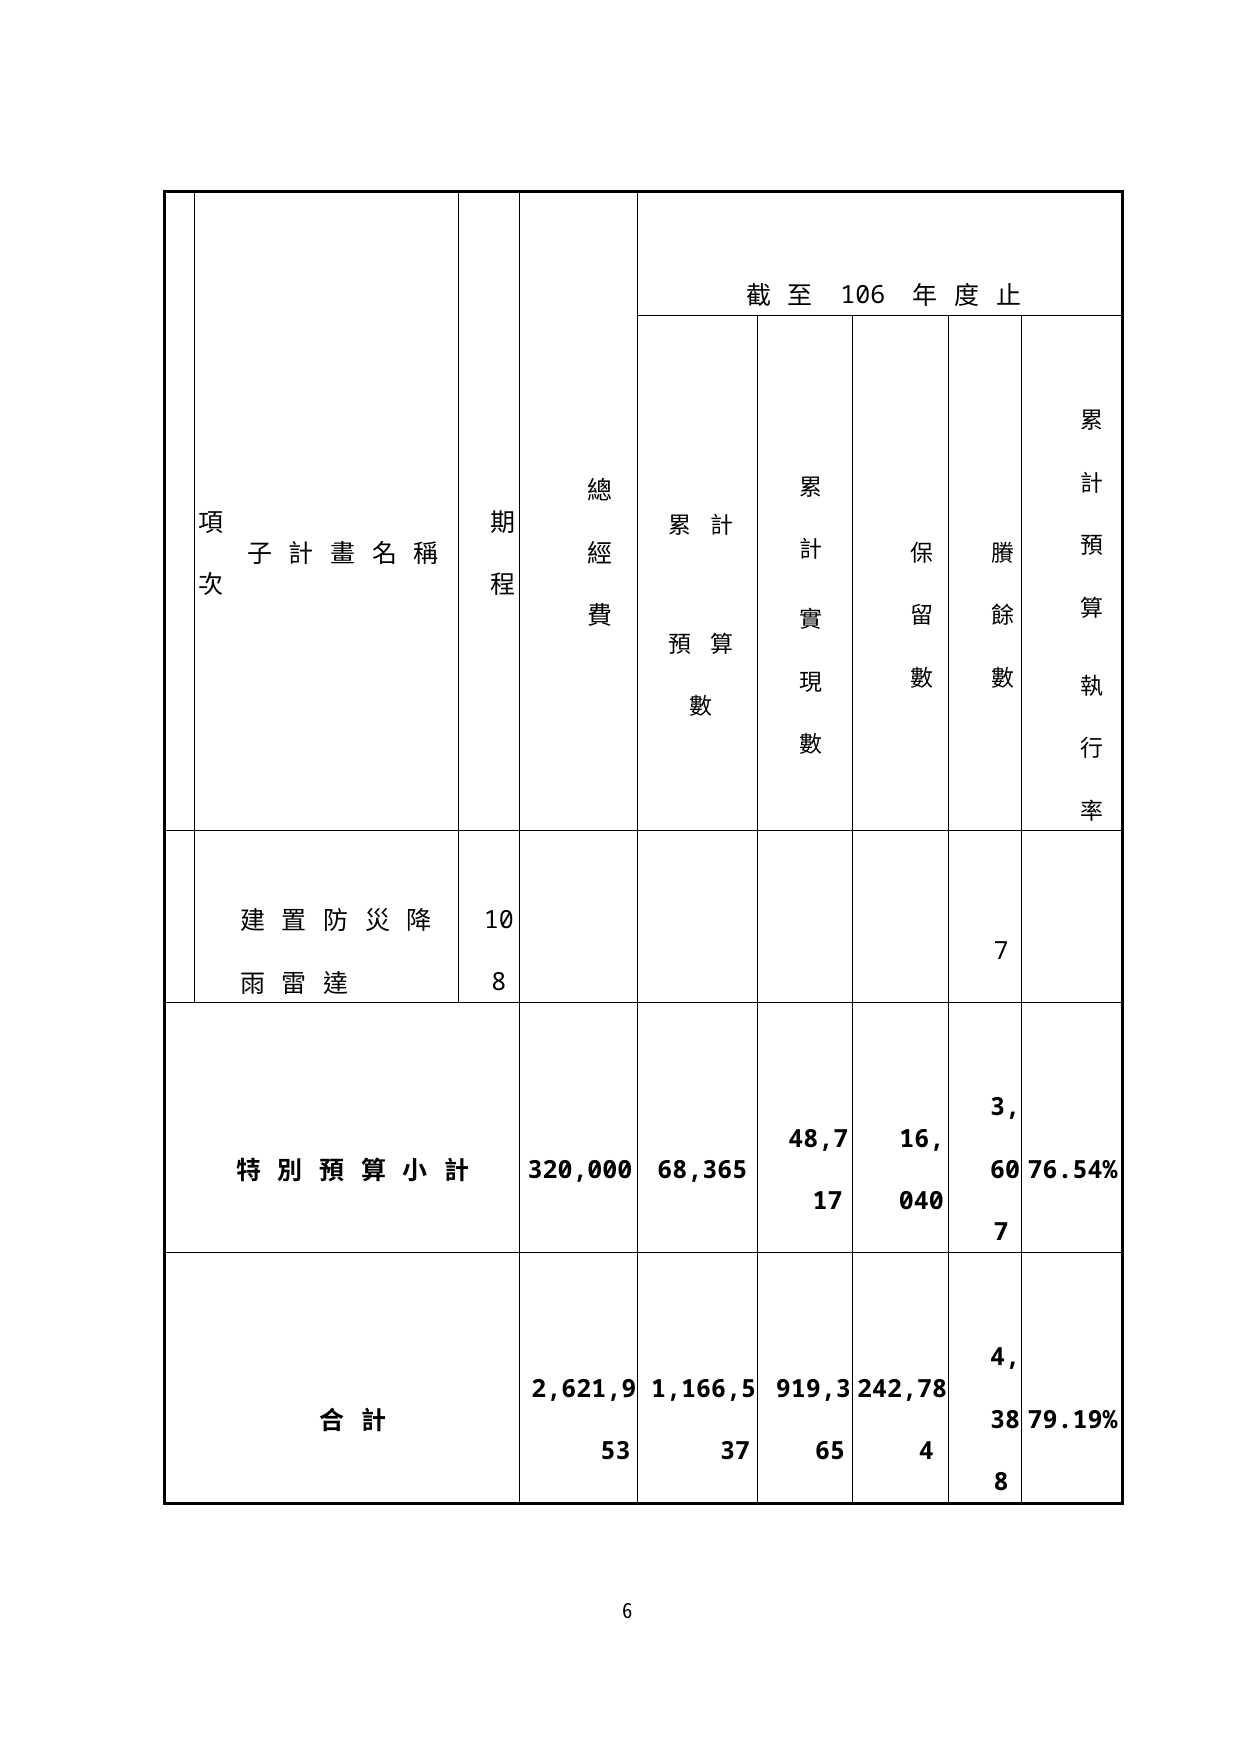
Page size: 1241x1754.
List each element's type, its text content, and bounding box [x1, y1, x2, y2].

table_cell 8 [166, 831, 194, 1002]
table_header 總經費 [520, 193, 637, 830]
table_cell 48,717 [758, 1003, 852, 1252]
table_cell 1,166,537 [638, 1253, 757, 1502]
table_cell 79.19% [1022, 1253, 1121, 1502]
table_cell 320,000 [520, 1003, 637, 1252]
table_cell [853, 831, 948, 1002]
table_cell 2,621,953 [520, 1253, 637, 1502]
table_cell 4,388 [949, 1253, 1021, 1502]
table_header 項次 [166, 193, 194, 830]
table_header 截至106年度止 [638, 193, 1121, 314]
table_cell 108 [459, 831, 519, 1002]
table_header 期程 [459, 193, 519, 830]
table_cell 合計 [166, 1253, 519, 1502]
table_cell 242,784 [853, 1253, 948, 1502]
table_cell 賸餘數 [949, 316, 1021, 830]
table_cell 3,607 [949, 1003, 1021, 1252]
table_cell 7 [949, 831, 1021, 1002]
table_cell 68,365 [638, 1003, 757, 1252]
table_cell 16,040 [853, 1003, 948, 1252]
table_cell [638, 831, 757, 1002]
table_cell 76.54% [1022, 1003, 1121, 1252]
table_cell 雲嘉南及宜蘭低窪地區建置防災降雨雷達 [195, 831, 458, 1002]
table_cell 累計 預算數 [638, 316, 757, 830]
table_cell 保留數 [853, 316, 948, 830]
table_cell [1022, 831, 1121, 1002]
table_cell 特別預算小計 [166, 1003, 519, 1252]
table_cell [520, 831, 637, 1002]
table_cell 累計預算 執行率 [1022, 316, 1121, 830]
table_cell [758, 831, 852, 1002]
table_header 子計畫名稱 [195, 193, 458, 830]
table_cell 919,365 [758, 1253, 852, 1502]
table_cell 累計 實現數 [758, 316, 852, 830]
